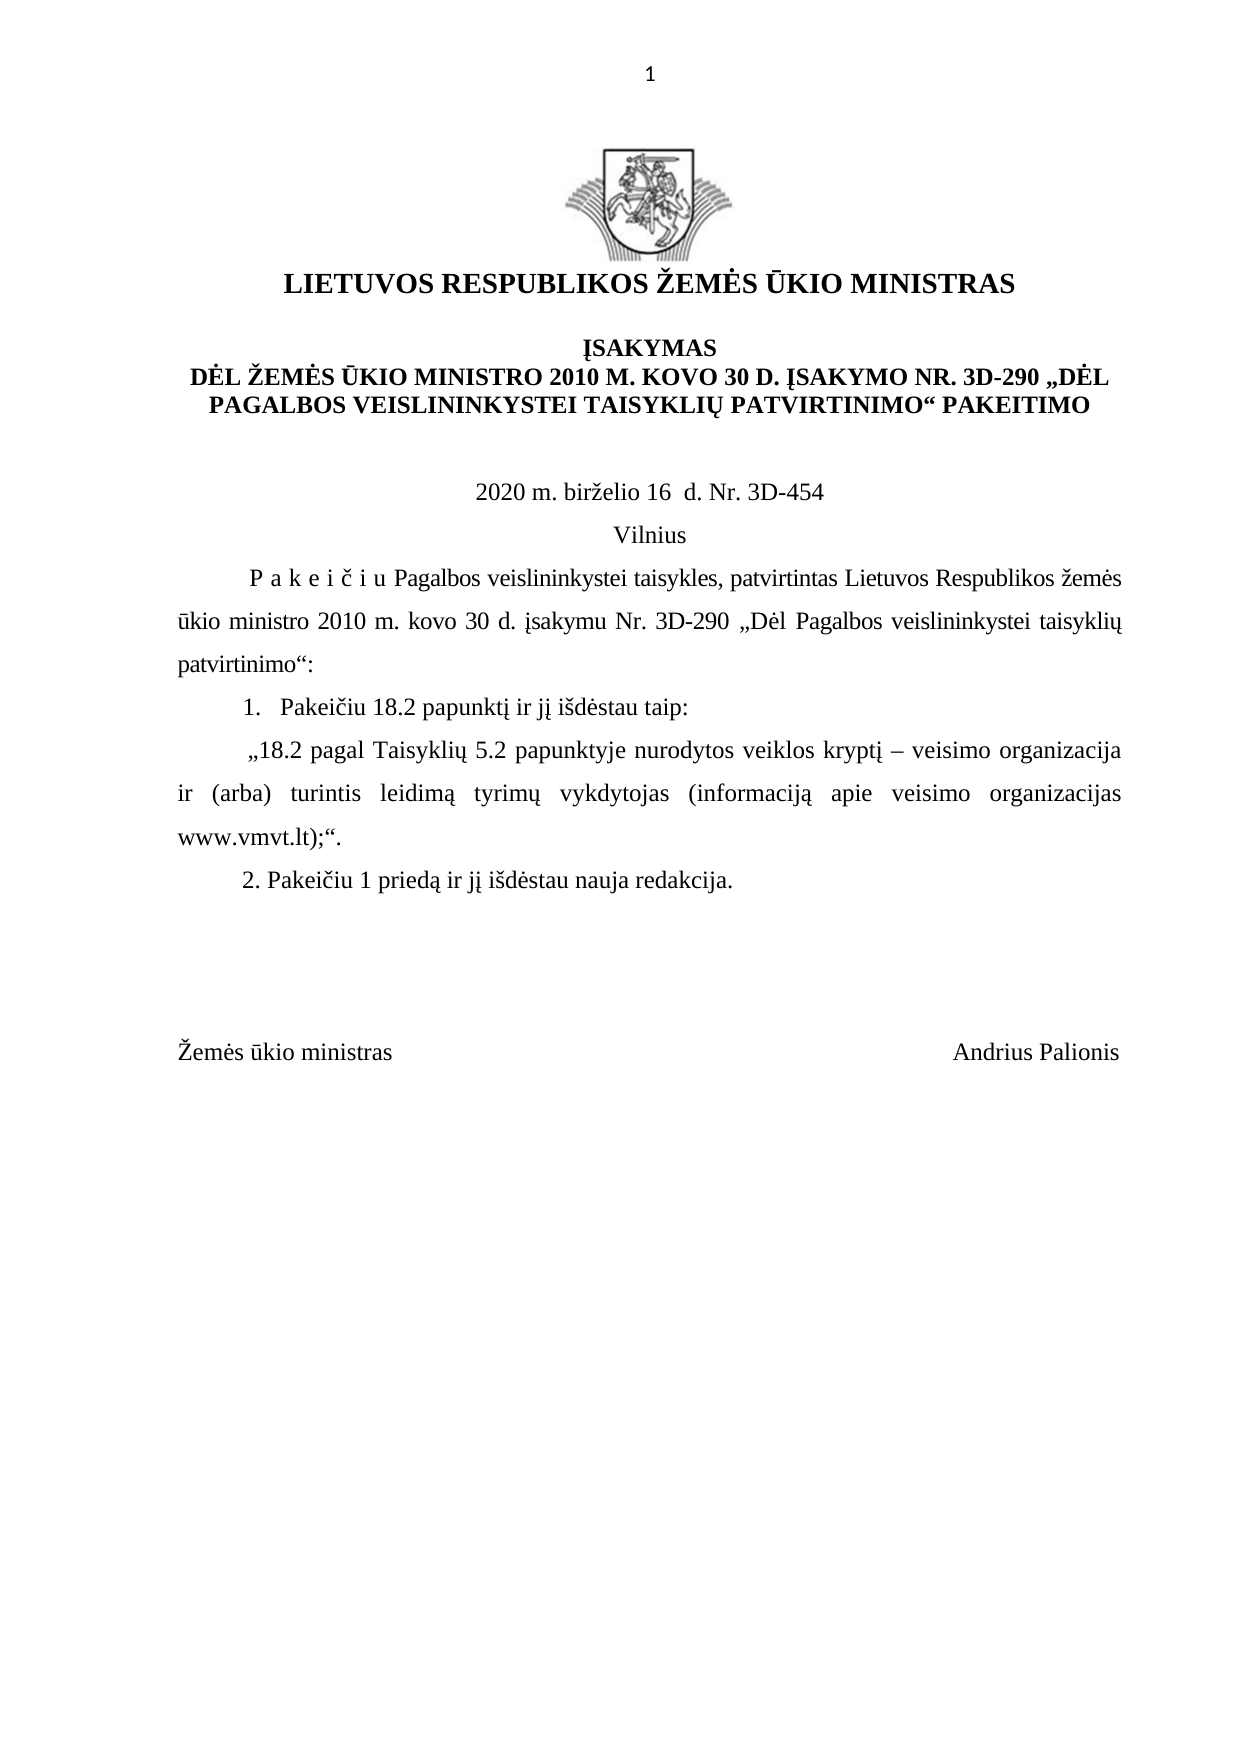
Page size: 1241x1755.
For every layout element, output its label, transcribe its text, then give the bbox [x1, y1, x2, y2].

text LIETUVOS RESPUBLIKOS ŽEMĖS ŪKIO MINISTRAS [177, 266, 1122, 299]
text P a k e i č i u Pagalbos veislininkystei taisykles, patvirtintas Lietuvos Respublikos žemės ūkio ministro 2010 m. kovo 30 d. įsakymu Nr. 3D-290 „Dėl Pagalbos veislininkystei taisyklių patvirtinimo“: [177, 563, 1122, 678]
text Žemės ūkio ministras Andrius Palionis [177, 1037, 1122, 1066]
text Vilnius [177, 520, 1122, 548]
text ĮSAKYMAS [177, 333, 1122, 362]
text 1. Pakeičiu 18.2 papunktį ir jį išdėstau taip: [242, 692, 1122, 721]
text „18.2 pagal Taisyklių 5.2 papunktyje nurodytos veiklos kryptį – veisimo organizacija ir (arba) turintis leidimą tyrimų vykdytojas (informaciją apie veisimo organizacijas www.vmvt.lt);“. [177, 735, 1122, 850]
text 2020 m. birželio 16 d. Nr. 3D-454 [177, 477, 1122, 505]
text DĖL ŽEMĖS ŪKIO MINISTRO 2010 M. KOVO 30 D. ĮSAKYMO NR. 3D-290 „DĖL PAGALBOS VEISLININKYSTEI taisyklių PATVIRTINIMO“ PAKEITIMO [177, 362, 1122, 419]
text 2. Pakeičiu 1 priedą ir jį išdėstau nauja redakcija. [177, 865, 1122, 893]
